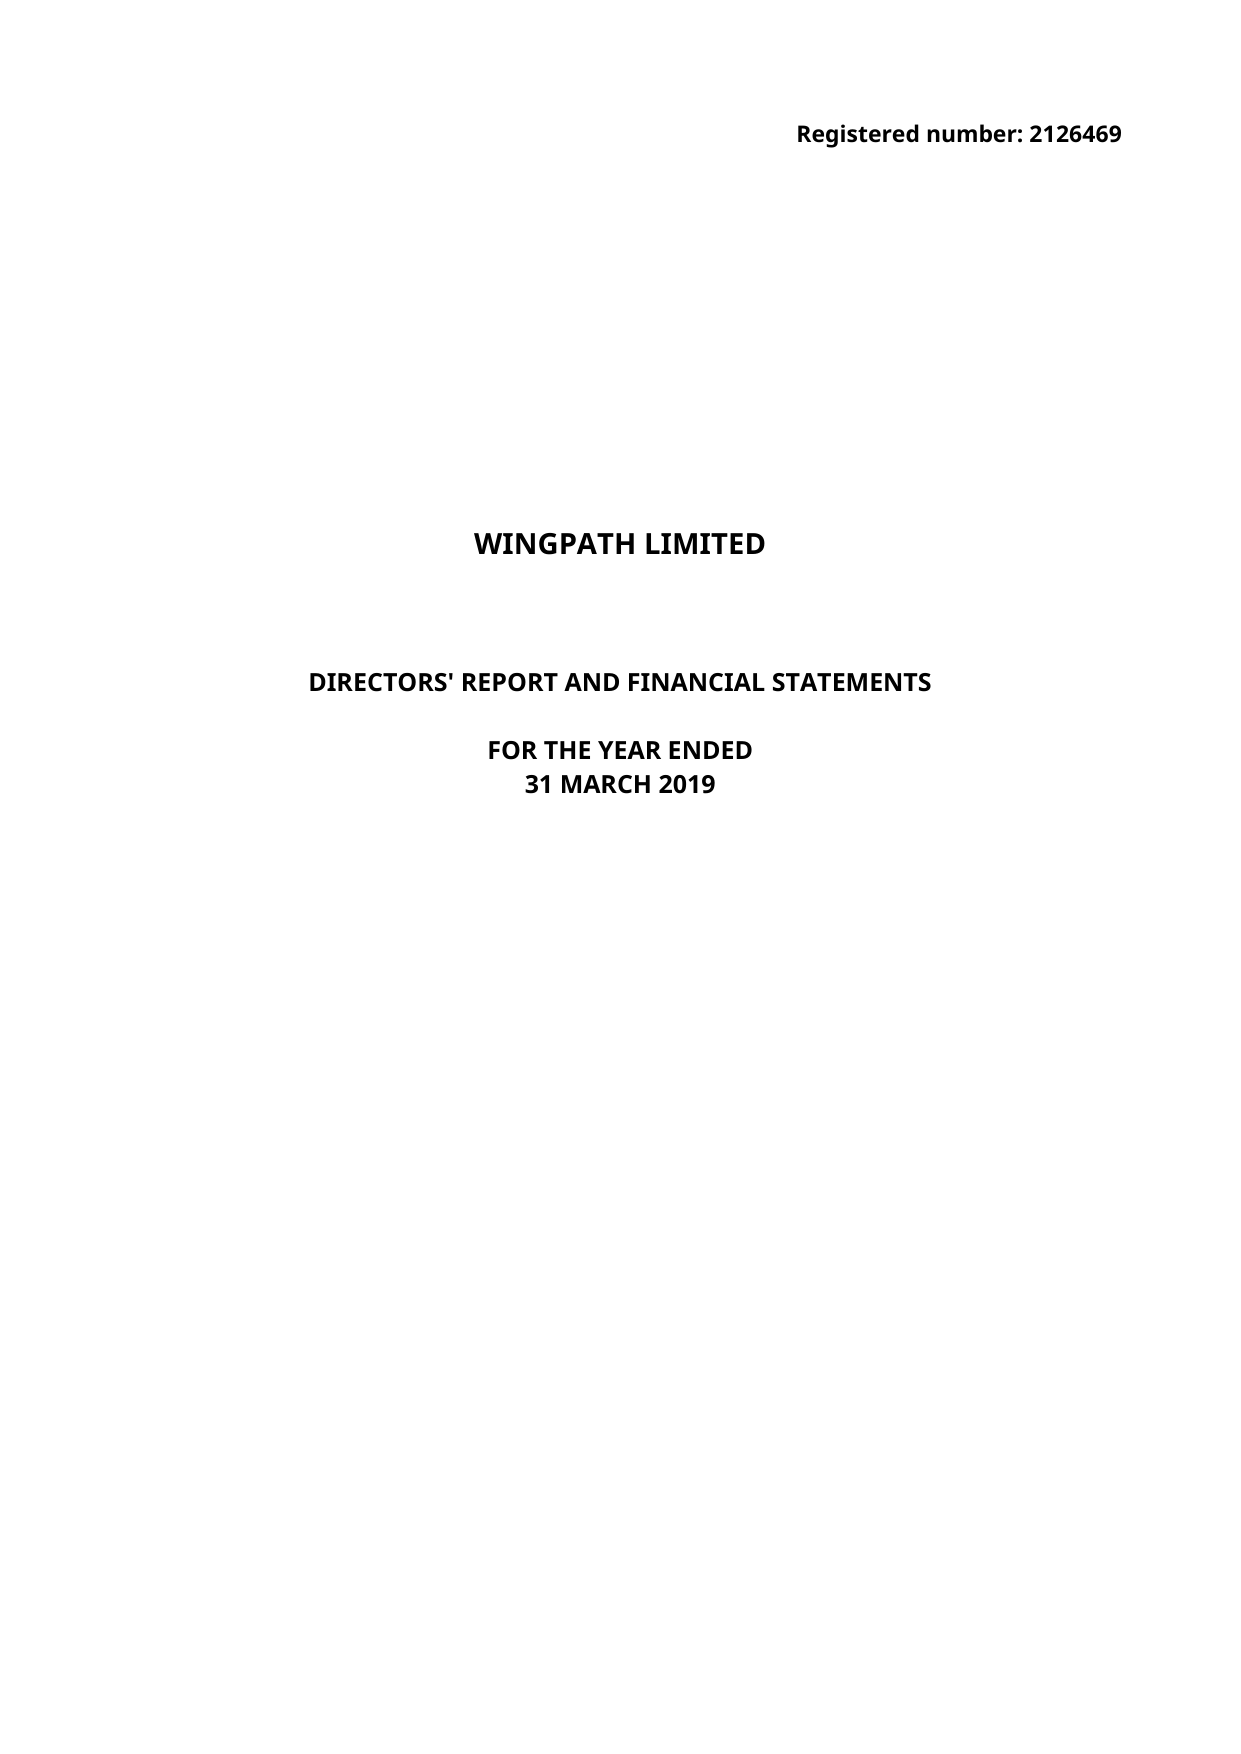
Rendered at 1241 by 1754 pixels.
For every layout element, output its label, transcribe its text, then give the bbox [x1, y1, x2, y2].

text 31 MARCH 2019 [118, 766, 1122, 800]
text WINGPATH LIMITED [118, 523, 1122, 563]
text DIRECTORS' REPORT AND FINANCIAL STATEMENTS [118, 664, 1122, 698]
text Registered number: 2126469 [118, 118, 1122, 149]
text FOR THE YEAR ENDED [118, 732, 1122, 766]
